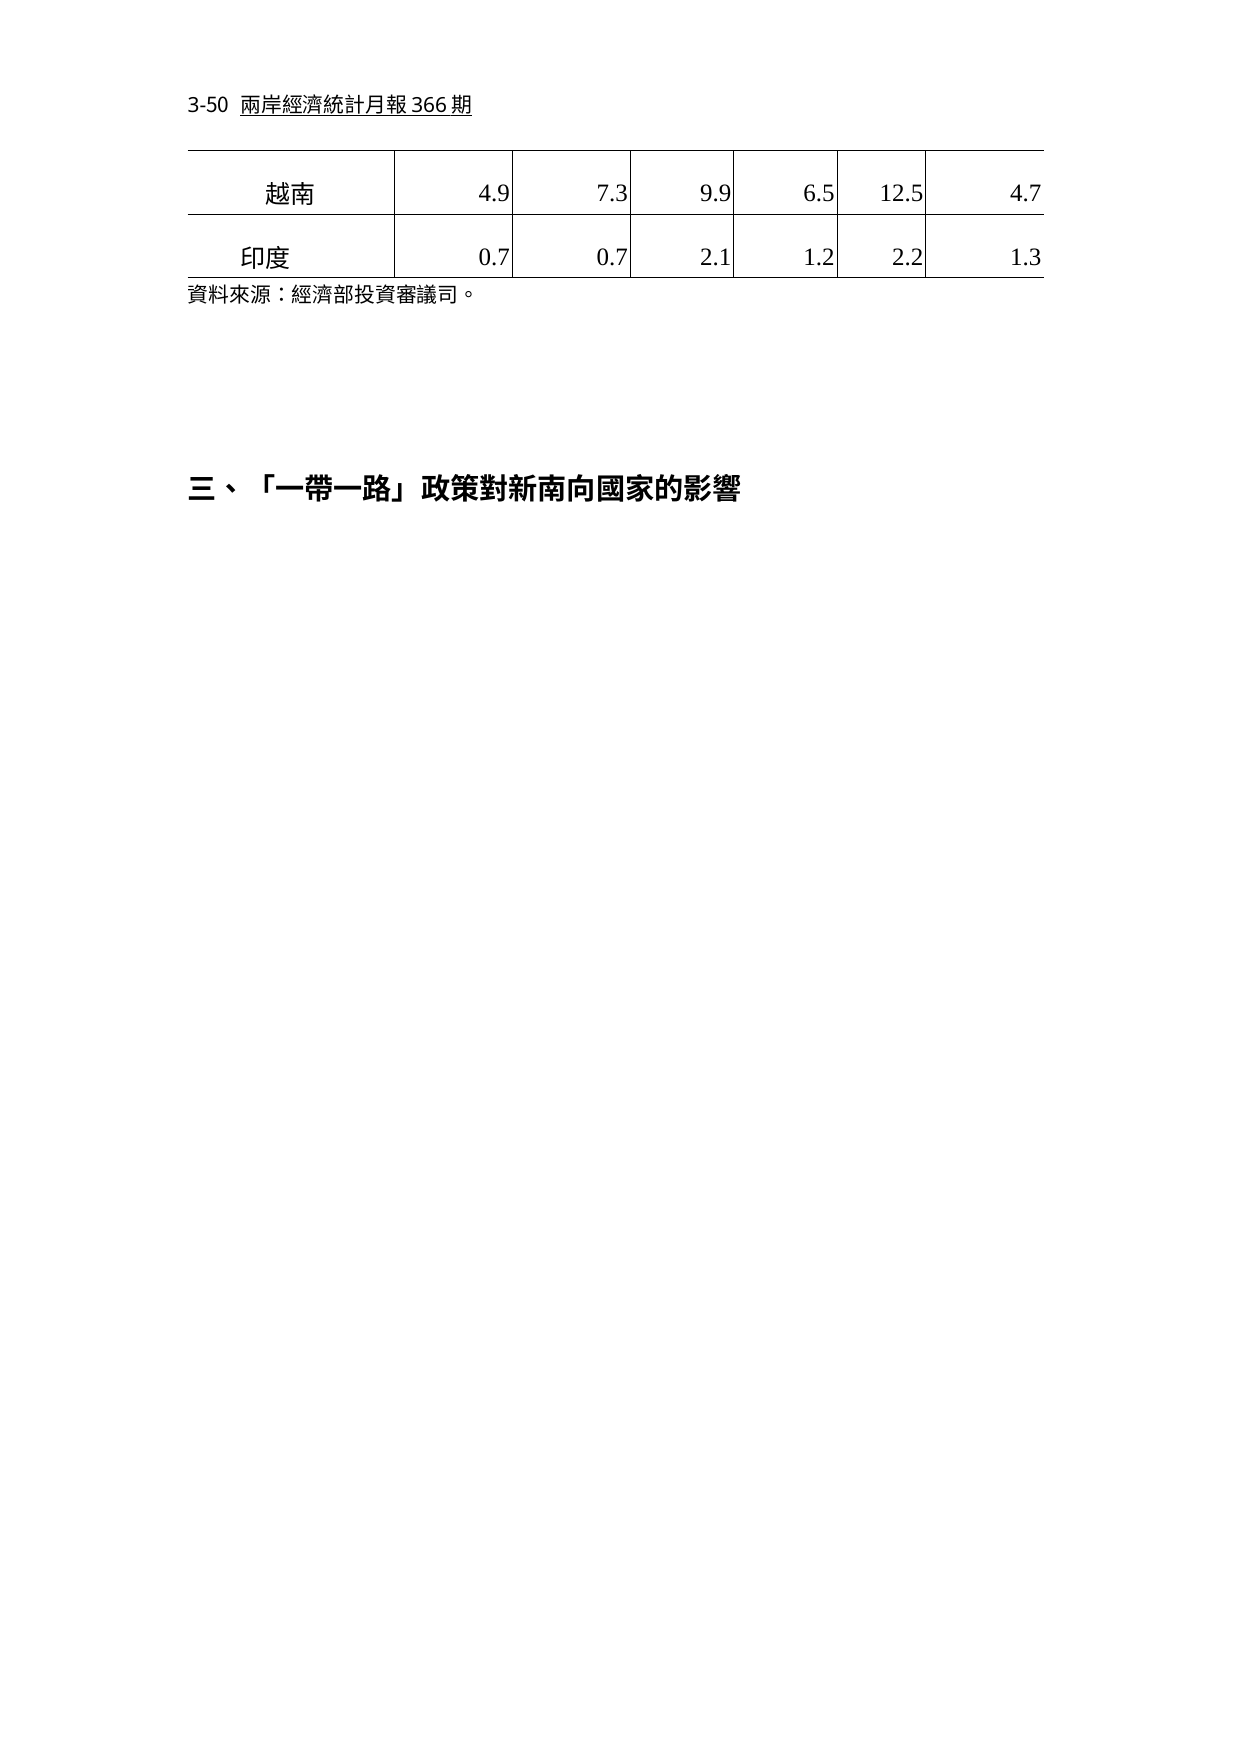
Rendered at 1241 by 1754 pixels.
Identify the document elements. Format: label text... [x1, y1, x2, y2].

table_cell 7.3 [513, 151, 630, 213]
table_cell 1.2 [734, 215, 837, 277]
table_cell 4.7 [926, 151, 1044, 213]
table_cell 0.7 [395, 215, 512, 277]
table_cell 4.9 [395, 151, 512, 213]
table_cell 2.2 [838, 215, 925, 277]
text 資料來源：經濟部投資審議司。 [187, 278, 1053, 308]
table_cell 9.9 [631, 151, 733, 213]
table_cell 6.5 [734, 151, 837, 213]
text 三、「一帶一路」政策對新南向國家的影響 [187, 445, 1053, 507]
table_cell 2.1 [631, 215, 733, 277]
table_cell 12.5 [838, 151, 925, 213]
table_cell 越南 [188, 151, 394, 213]
table_cell 0.7 [513, 215, 630, 277]
table_cell 印度 [188, 215, 394, 277]
table_cell 1.3 [926, 215, 1044, 277]
